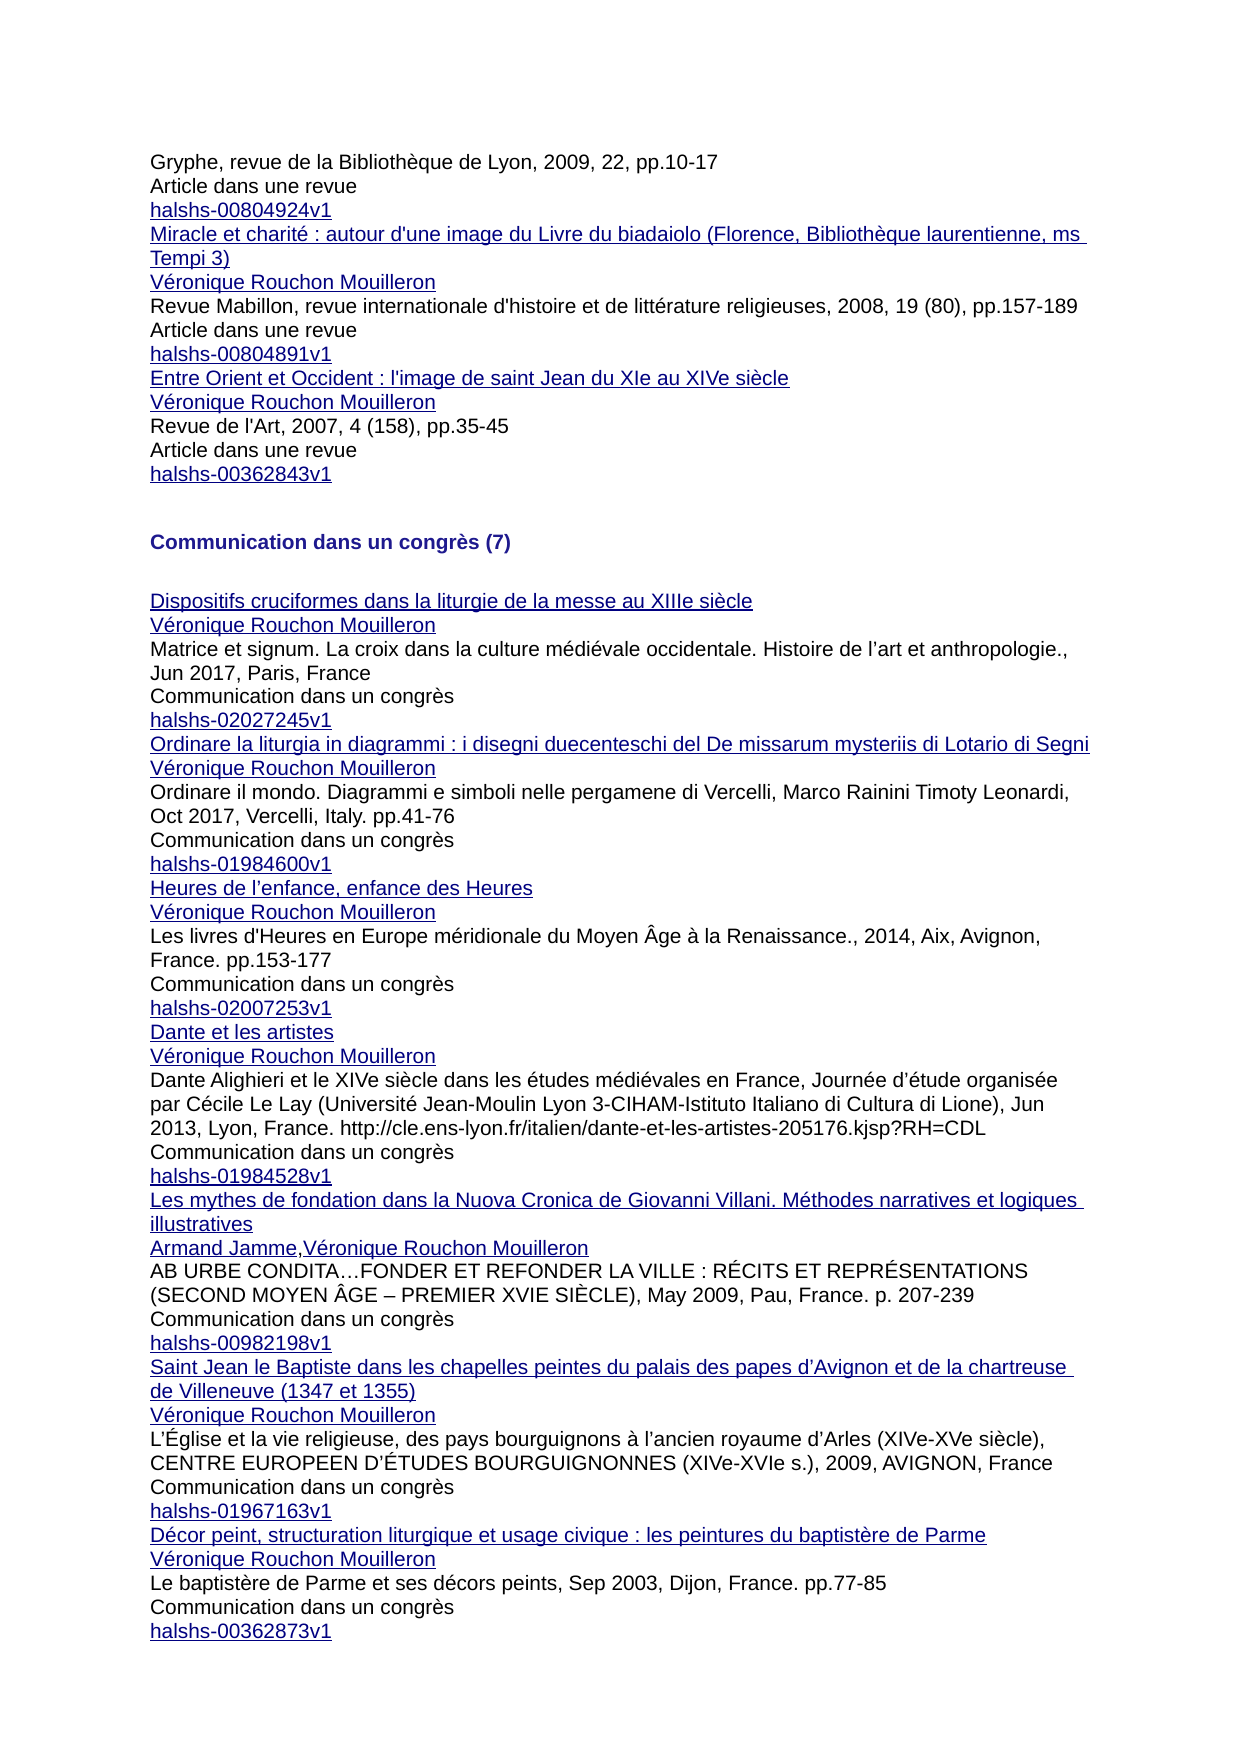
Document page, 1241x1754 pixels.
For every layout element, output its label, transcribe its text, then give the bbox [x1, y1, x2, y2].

table_cell Heures de l’enfance, enfance des Heures Véronique Rouchon Mouilleron Les livres d'Heures en Europe méridionale du Moyen Âge à la Renaissance., 2014, Aix, Avignon, France. pp.153-177 Communication dans un congrès halshs-02007253v1 [150, 876, 1090, 1020]
table_cell Décor peint, structuration liturgique et usage civique : les peintures du baptistère de Parme Véronique Rouchon Mouilleron Le baptistère de Parme et ses décors peints, Sep 2003, Dijon, France. pp.77-85 Communication dans un congrès halshs-00362873v1 [150, 1523, 1090, 1643]
table_cell Entre Orient et Occident : l'image de saint Jean du XIe au XIVe siècle Véronique Rouchon Mouilleron Revue de l'Art, 2007, 4 (158), pp.35-45 Article dans une revue halshs-00362843v1 [150, 366, 1090, 485]
table_cell Dante et les artistes Véronique Rouchon Mouilleron Dante Alighieri et le XIVe siècle dans les études médiévales en France, Journée d’étude organisée par Cécile Le Lay (Université Jean-Moulin Lyon 3-CIHAM-Istituto Italiano di Cultura di Lione), Jun 2013, Lyon, France. http://cle.ens-lyon.fr/italien/dante-et-les-artistes-205176.kjsp?RH=CDL Communication dans un congrès halshs-01984528v1 [150, 1020, 1090, 1187]
table_header Dispositifs cruciformes dans la liturgie de la messe au XIIIe siècle Véronique Rouchon Mouilleron Matrice et signum. La croix dans la culture médiévale occidentale. Histoire de l’art et anthropologie., Jun 2017, Paris, France Communication dans un congrès halshs-02027245v1 [150, 589, 1090, 732]
subtitle Communication dans un congrès (7) [150, 530, 1090, 554]
table_cell Miracle et charité : autour d'une image du Livre du biadaiolo (Florence, Bibliothèque laurentienne, ms Tempi 3) Véronique Rouchon Mouilleron Revue Mabillon, revue internationale d'histoire et de littérature religieuses, 2008, 19 (80), pp.157-189 Article dans une revue halshs-00804891v1 [150, 222, 1090, 366]
table_cell Saint Jean le Baptiste dans les chapelles peintes du palais des papes d’Avignon et de la chartreuse de Villeneuve (1347 et 1355) Véronique Rouchon Mouilleron L’Église et la vie religieuse, des pays bourguignons à l’ancien royaume d’Arles (XIVe-XVe siècle), CENTRE EUROPEEN D’ÉTUDES BOURGUIGNONNES (XIVe-XVIe s.), 2009, AVIGNON, France Communication dans un congrès halshs-01967163v1 [150, 1355, 1090, 1523]
table_cell Les mythes de fondation dans la Nuova Cronica de Giovanni Villani. Méthodes narratives et logiques illustratives Armand Jamme,Véronique Rouchon Mouilleron AB URBE CONDITA…FONDER ET REFONDER LA VILLE : RÉCITS ET REPRÉSENTATIONS (SECOND MOYEN ÂGE – PREMIER XVIE SIÈCLE), May 2009, Pau, France. p. 207-239 Communication dans un congrès halshs-00982198v1 [150, 1188, 1090, 1355]
table_cell Gryphe, revue de la Bibliothèque de Lyon, 2009, 22, pp.10-17 Article dans une revue halshs-00804924v1 [150, 150, 1090, 222]
table_cell Ordinare la liturgia in diagrammi : i disegni duecenteschi del De missarum mysteriis di Lotario di Segni [150, 732, 1090, 753]
table_cell Véronique Rouchon Mouilleron Ordinare il mondo. Diagrammi e simboli nelle pergamene di Vercelli, Marco Rainini Timoty Leonardi, Oct 2017, Vercelli, Italy. pp.41-76 Communication dans un congrès halshs-01984600v1 [150, 754, 1090, 876]
